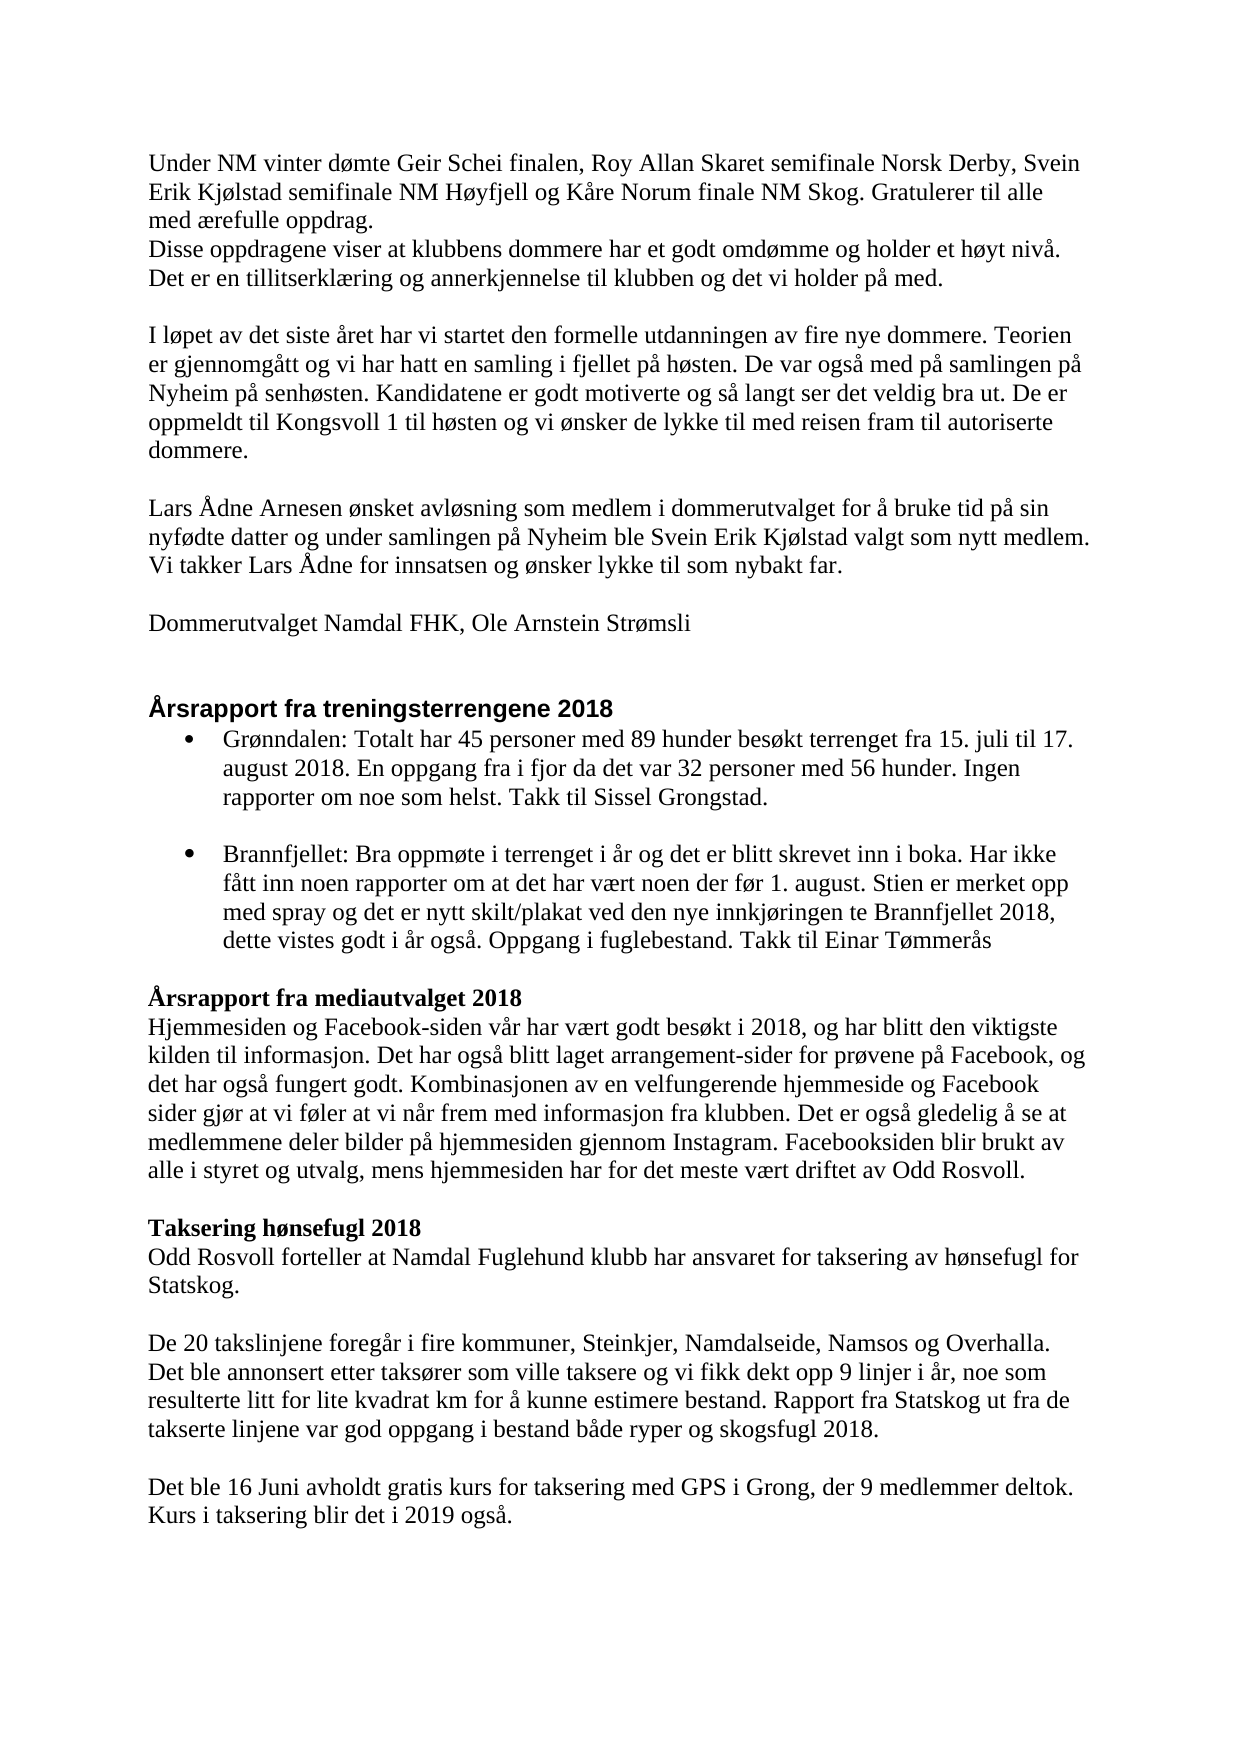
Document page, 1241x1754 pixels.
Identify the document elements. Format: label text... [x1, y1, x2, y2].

text Det ble 16 Juni avholdt gratis kurs for taksering med GPS i Grong, der 9 medlemmer deltok. [148, 1472, 1093, 1500]
text Vi takker Lars Ådne for innsatsen og ønsker lykke til som nybakt far. [149, 550, 1092, 579]
text Dommerutvalget Namdal FHK, Ole Arnstein Strømsli [149, 608, 1092, 637]
text Årsrapport fra treningsterrengene 2018 [149, 694, 1092, 723]
text Hjemmesiden og Facebook-siden vår har vært godt besøkt i 2018, og har blitt den viktigste kilden til informasjon. Det har også blitt laget arrangement-sider for prøvene på Facebook, og det har også fungert godt. Kombinasjonen av en velfungerende hjemmeside og Facebook sider gjør at vi føler at vi når frem med informasjon fra klubben. Det er også gledelig å se at medlemmene deler bilder på hjemmesiden gjennom Instagram. Facebooksiden blir brukt av alle i styret og utvalg, mens hjemmesiden har for det meste vært driftet av Odd Rosvoll. [148, 1012, 1093, 1184]
text Kurs i taksering blir det i 2019 også. [148, 1500, 1093, 1529]
text Odd Rosvoll forteller at Namdal Fuglehund klubb har ansvaret for taksering av hønsefugl for Statskog. [148, 1242, 1093, 1299]
text I løpet av det siste året har vi startet den formelle utdanningen av fire nye dommere. Teorien er gjennomgått og vi har hatt en samling i fjellet på høsten. De var også med på samlingen på Nyheim på senhøsten. Kandidatene er godt motiverte og så langt ser det veldig bra ut. De er oppmeldt til Kongsvoll 1 til høsten og vi ønsker de lykke til med reisen fram til autoriserte dommere. [149, 320, 1092, 464]
list Grønndalen: Totalt har 45 personer med 89 hunder besøkt terrenget fra 15. juli til 17. august 2018. En oppgang fra i fjor da det var 32 personer med 56 hunder. Ingen rapporter om noe som helst. Takk til Sissel Grongstad. [185, 724, 1093, 810]
text Disse oppdragene viser at klubbens dommere har et godt omdømme og holder et høyt nivå. Det er en tillitserklæring og annerkjennelse til klubben og det vi holder på med. [149, 234, 1092, 292]
text De 20 takslinjene foregår i fire kommuner, Steinkjer, Namdalseide, Namsos og Overhalla. Det ble annonsert etter taksører som ville taksere og vi fikk dekt opp 9 linjer i år, noe som resulterte litt for lite kvadrat km for å kunne estimere bestand. Rapport fra Statskog ut fra de takserte linjene var god oppgang i bestand både ryper og skogsfugl 2018. [148, 1328, 1093, 1443]
text Under NM vinter dømte Geir Schei finalen, Roy Allan Skaret semifinale Norsk Derby, Svein Erik Kjølstad semifinale NM Høyfjell og Kåre Norum finale NM Skog. Gratulerer til alle med ærefulle oppdrag. [149, 149, 1092, 234]
text Årsrapport fra mediautvalget 2018 [148, 983, 1093, 1012]
text Taksering hønsefugl 2018 [148, 1213, 1093, 1242]
list Brannfjellet: Bra oppmøte i terrenget i år og det er blitt skrevet inn i boka. Har ikke fått inn noen rapporter om at det har vært noen der før 1. august. Stien er merket opp med spray og det er nytt skilt/plakat ved den nye innkjøringen te Brannfjellet 2018, dette vistes godt i år også. Oppgang i fuglebestand. Takk til Einar Tømmerås [185, 839, 1093, 954]
text Lars Ådne Arnesen ønsket avløsning som medlem i dommerutvalget for å bruke tid på sin nyfødte datter og under samlingen på Nyheim ble Svein Erik Kjølstad valgt som nytt medlem. [149, 493, 1092, 550]
